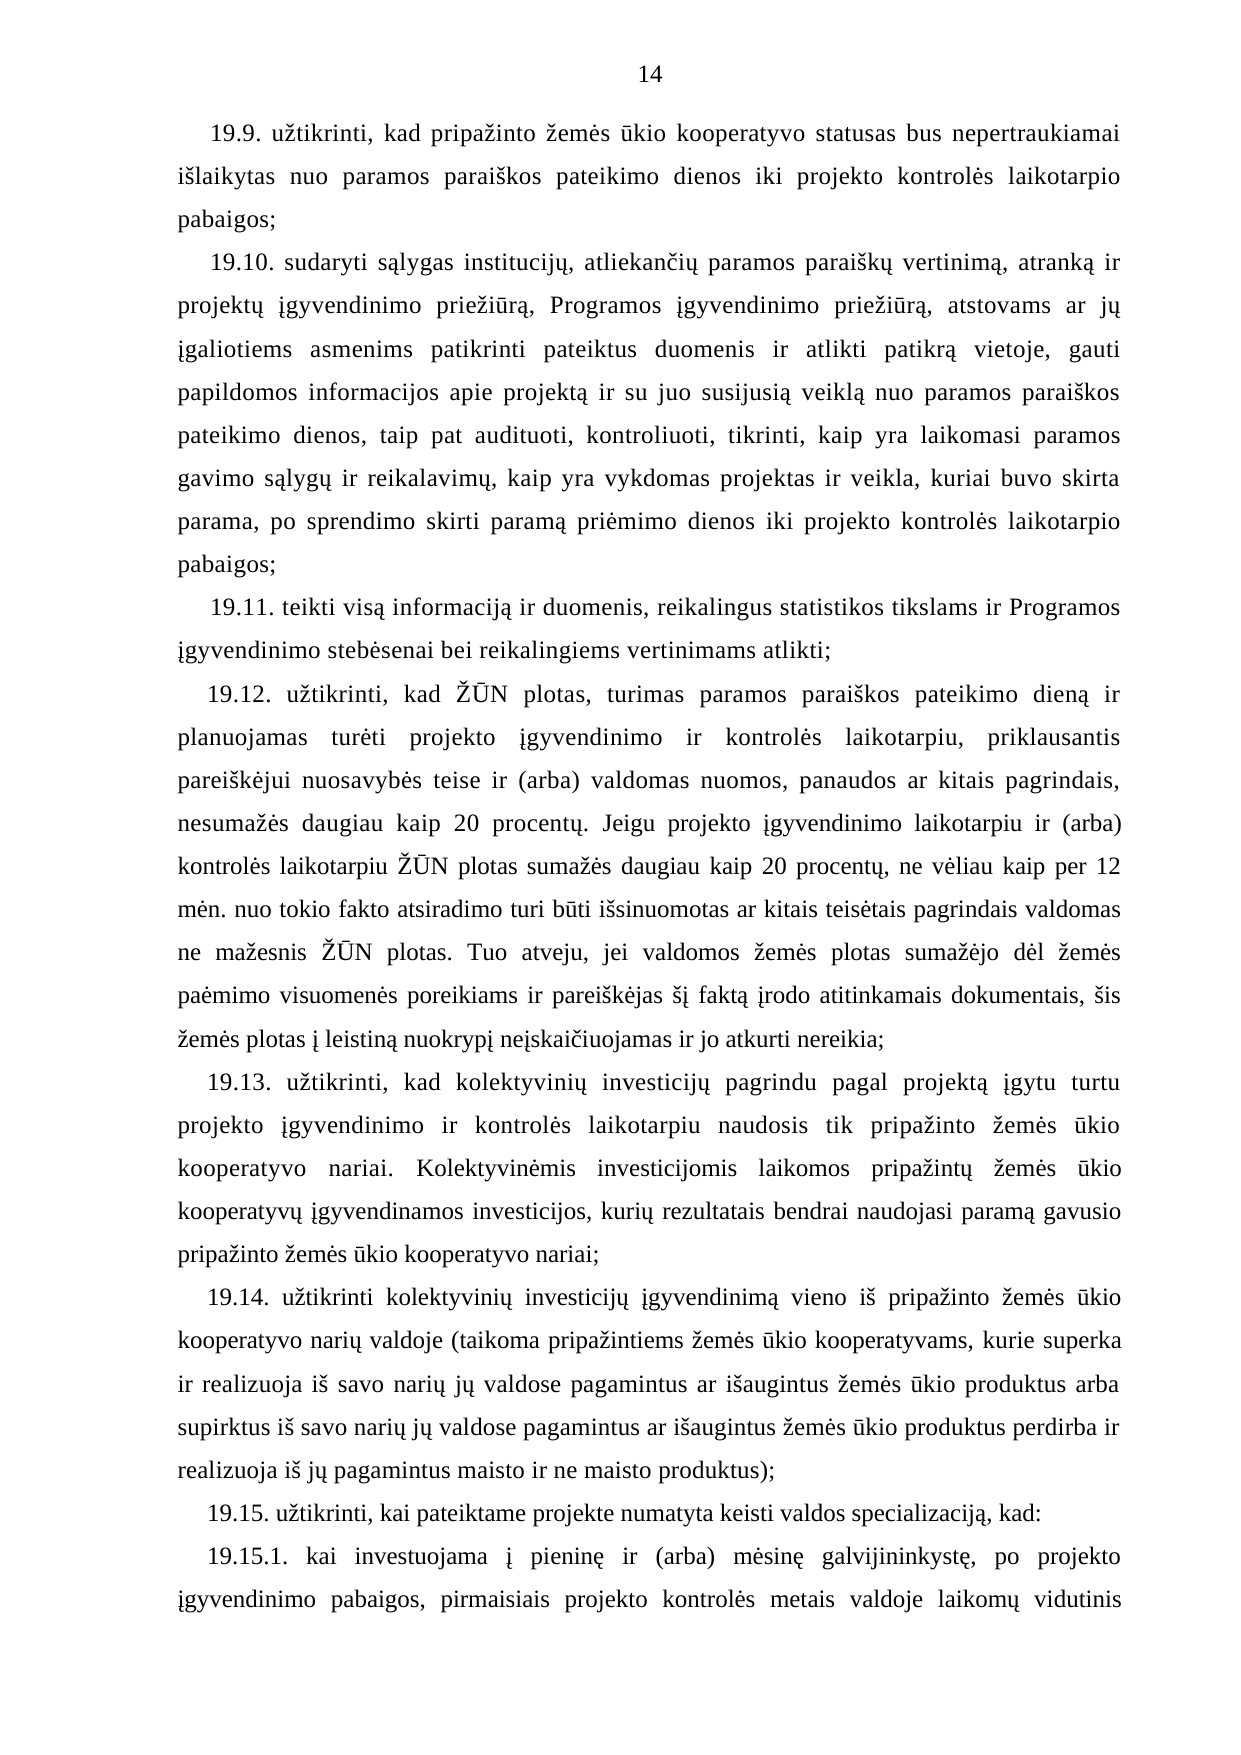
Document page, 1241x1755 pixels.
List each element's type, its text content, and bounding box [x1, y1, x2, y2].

text 19.15. užtikrinti, kai pateiktame projekte numatyta keisti valdos specializaciją, kad: [177, 1498, 1122, 1527]
text 19.11. teikti visą informaciją ir duomenis, reikalingus statistikos tikslams ir Programos įgyvendinimo stebėsenai bei reikalingiems vertinimams atlikti; [177, 592, 1122, 664]
text 19.12. užtikrinti, kad ŽŪN plotas, turimas paramos paraiškos pateikimo dieną ir planuojamas turėti projekto įgyvendinimo ir kontrolės laikotarpiu, priklausantis pareiškėjui nuosavybės teise ir (arba) valdomas nuomos, panaudos ar kitais pagrindais, nesumažės daugiau kaip 20 procentų. Jeigu projekto įgyvendinimo laikotarpiu ir (arba) kontrolės laikotarpiu ŽŪN plotas sumažės daugiau kaip 20 procentų, ne vėliau kaip per 12 mėn. nuo tokio fakto atsiradimo turi būti išsinuomotas ar kitais teisėtais pagrindais valdomas ne mažesnis ŽŪN plotas. Tuo atveju, jei valdomos žemės plotas sumažėjo dėl žemės paėmimo visuomenės poreikiams ir pareiškėjas šį faktą įrodo atitinkamais dokumentais, šis žemės plotas į leistiną nuokrypį neįskaičiuojamas ir jo atkurti nereikia; [177, 679, 1122, 1052]
text 19.10. sudaryti sąlygas institucijų, atliekančių paramos paraiškų vertinimą, atranką ir projektų įgyvendinimo priežiūrą, Programos įgyvendinimo priežiūrą, atstovams ar jų įgaliotiems asmenims patikrinti pateiktus duomenis ir atlikti patikrą vietoje, gauti papildomos informacijos apie projektą ir su juo susijusią veiklą nuo paramos paraiškos pateikimo dienos, taip pat audituoti, kontroliuoti, tikrinti, kaip yra laikomasi paramos gavimo sąlygų ir reikalavimų, kaip yra vykdomas projektas ir veikla, kuriai buvo skirta parama, po sprendimo skirti paramą priėmimo dienos iki projekto kontrolės laikotarpio pabaigos; [177, 247, 1122, 578]
text 19.15.1. kai investuojama į pieninę ir (arba) mėsinę galvijininkystę, po projekto įgyvendinimo pabaigos, pirmaisiais projekto kontrolės metais valdoje laikomų vidutinis [177, 1541, 1122, 1613]
text 19.14. užtikrinti kolektyvinių investicijų įgyvendinimą vieno iš pripažinto žemės ūkio kooperatyvo narių valdoje (taikoma pripažintiems žemės ūkio kooperatyvams, kurie superka ir realizuoja iš savo narių jų valdose pagamintus ar išaugintus žemės ūkio produktus arba supirktus iš savo narių jų valdose pagamintus ar išaugintus žemės ūkio produktus perdirba ir realizuoja iš jų pagamintus maisto ir ne maisto produktus); [177, 1282, 1122, 1484]
text 19.13. užtikrinti, kad kolektyvinių investicijų pagrindu pagal projektą įgytu turtu projekto įgyvendinimo ir kontrolės laikotarpiu naudosis tik pripažinto žemės ūkio kooperatyvo nariai. Kolektyvinėmis investicijomis laikomos pripažintų žemės ūkio kooperatyvų įgyvendinamos investicijos, kurių rezultatais bendrai naudojasi paramą gavusio pripažinto žemės ūkio kooperatyvo nariai; [177, 1067, 1122, 1268]
text 19.9. užtikrinti, kad pripažinto žemės ūkio kooperatyvo statusas bus nepertraukiamai išlaikytas nuo paramos paraiškos pateikimo dienos iki projekto kontrolės laikotarpio pabaigos; [177, 118, 1122, 233]
